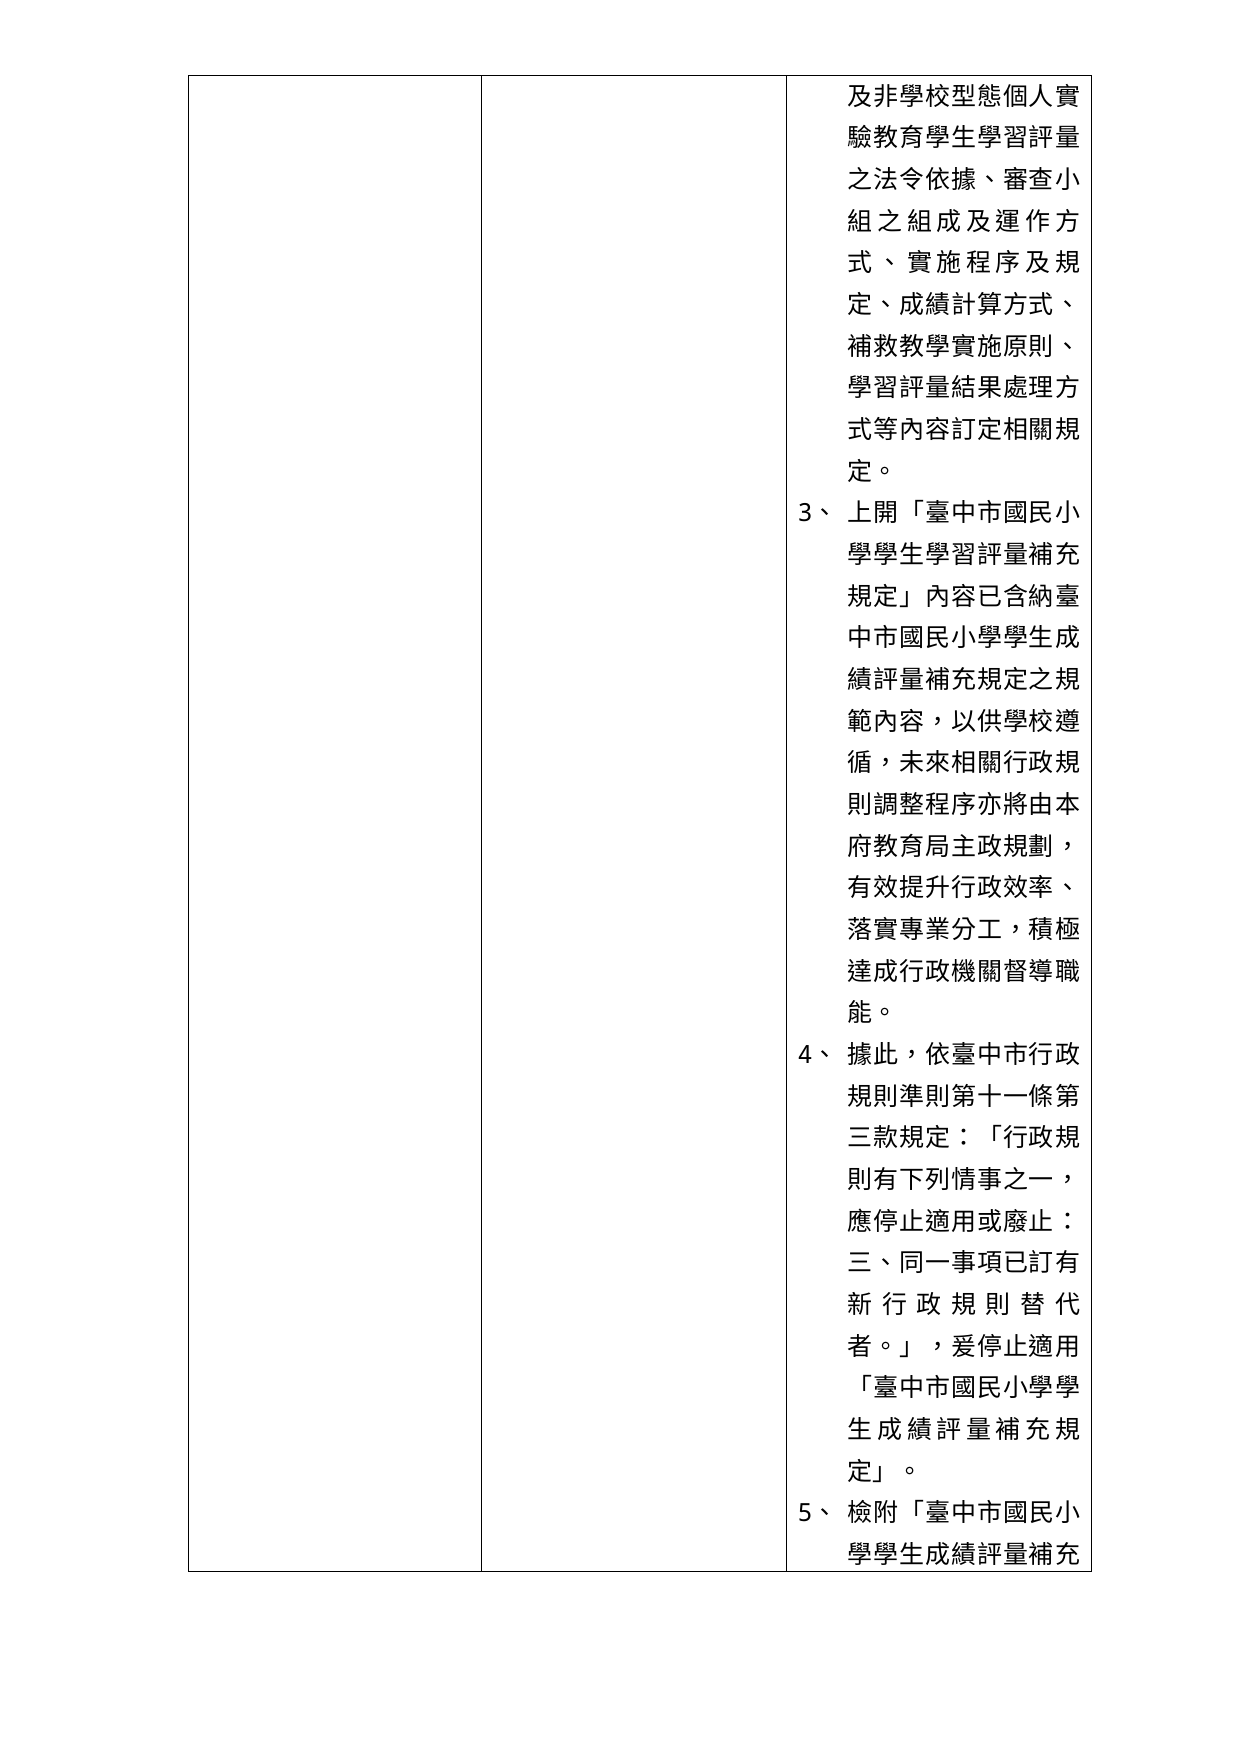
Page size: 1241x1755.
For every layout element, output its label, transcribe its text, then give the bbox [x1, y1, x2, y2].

table_cell 及非學校型態個人實驗教育學生學習評量之法令依據、審查小組之組成及運作方式、實施程序及規定、成績計算方式、補救教學實施原則、學習評量結果處理方式等內容訂定相關規定。 上開「臺中市國民小學學生學習評量補充規定」內容已含納臺中市國民小學學生成績評量補充規定之規範內容，以供學校遵循，未來相關行政規則調整程序亦將由本府教育局主政規劃，有效提升行政效率、落實專業分工，積極達成行政機關督導職能。 據此，依臺中市行政規則準則第十一條第三款規定：「行政規則有下列情事之一，應停止適用或廢止：三、同一事項已訂有新行政規則替代者。」，爰停止適用「臺中市國民小學學生成績評量補充規定」。 檢附「臺中市國民小學學生成績評量補充 [787, 76, 1091, 1571]
table_cell [482, 76, 786, 1571]
table_cell [189, 76, 481, 1571]
